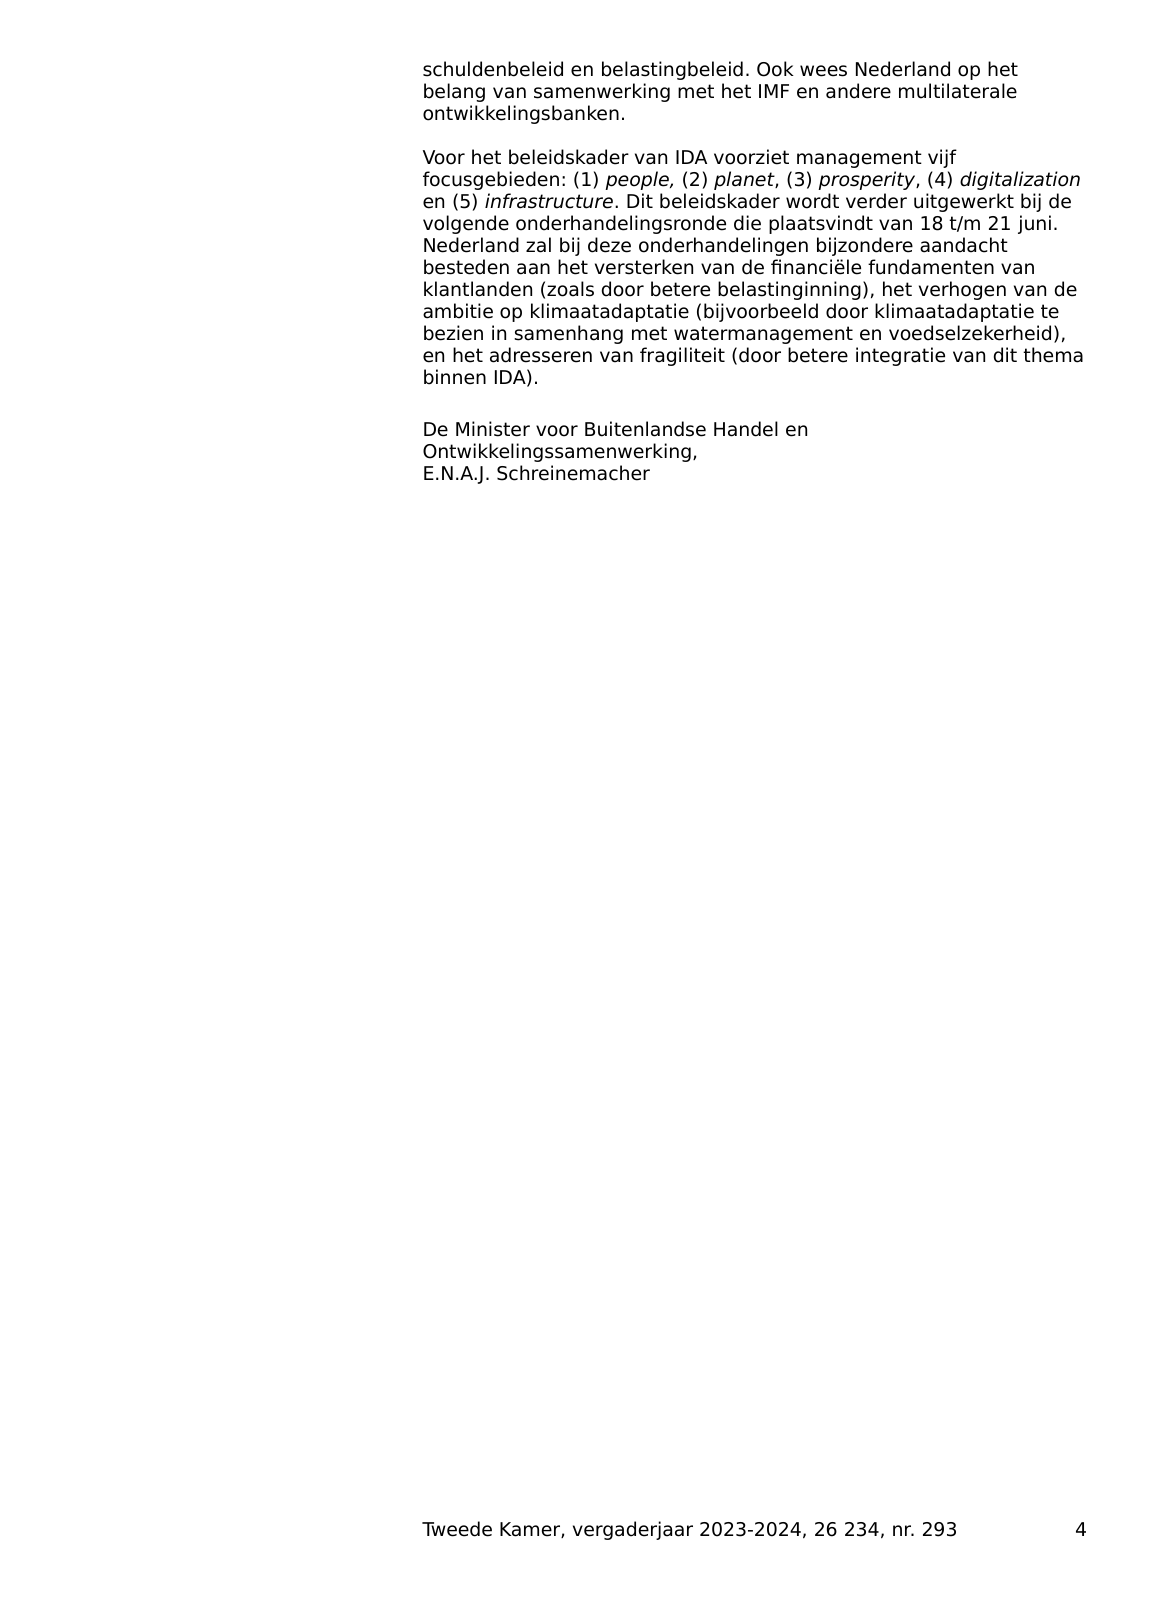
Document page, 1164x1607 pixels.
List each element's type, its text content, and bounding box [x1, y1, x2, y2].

text schuldenbeleid en belastingbeleid. Ook wees Nederland op het belang van samenwerking met het IMF en andere multilaterale ontwikkelingsbanken. [422, 59, 1087, 125]
text De Minister voor Buitenlandse Handel en Ontwikkelingssamenwerking, E.N.A.J. Schreinemacher [422, 419, 1087, 485]
text Voor het beleidskader van IDA voorziet management vijf focusgebieden: (1) people, (2) planet, (3) prosperity, (4) digitalization en (5) infrastructure. Dit beleidskader wordt verder uitgewerkt bij de volgende onderhandelingsronde die plaatsvindt van 18 t/m 21 juni. Nederland zal bij deze onderhandelingen bijzondere aandacht besteden aan het versterken van de financiële fundamenten van klantlanden (zoals door betere belastinginning), het verhogen van de ambitie op klimaatadaptatie (bijvoorbeeld door klimaatadaptatie te bezien in samenhang met watermanagement en voedselzekerheid), en het adresseren van fragiliteit (door betere integratie van dit thema binnen IDA). [422, 147, 1087, 389]
